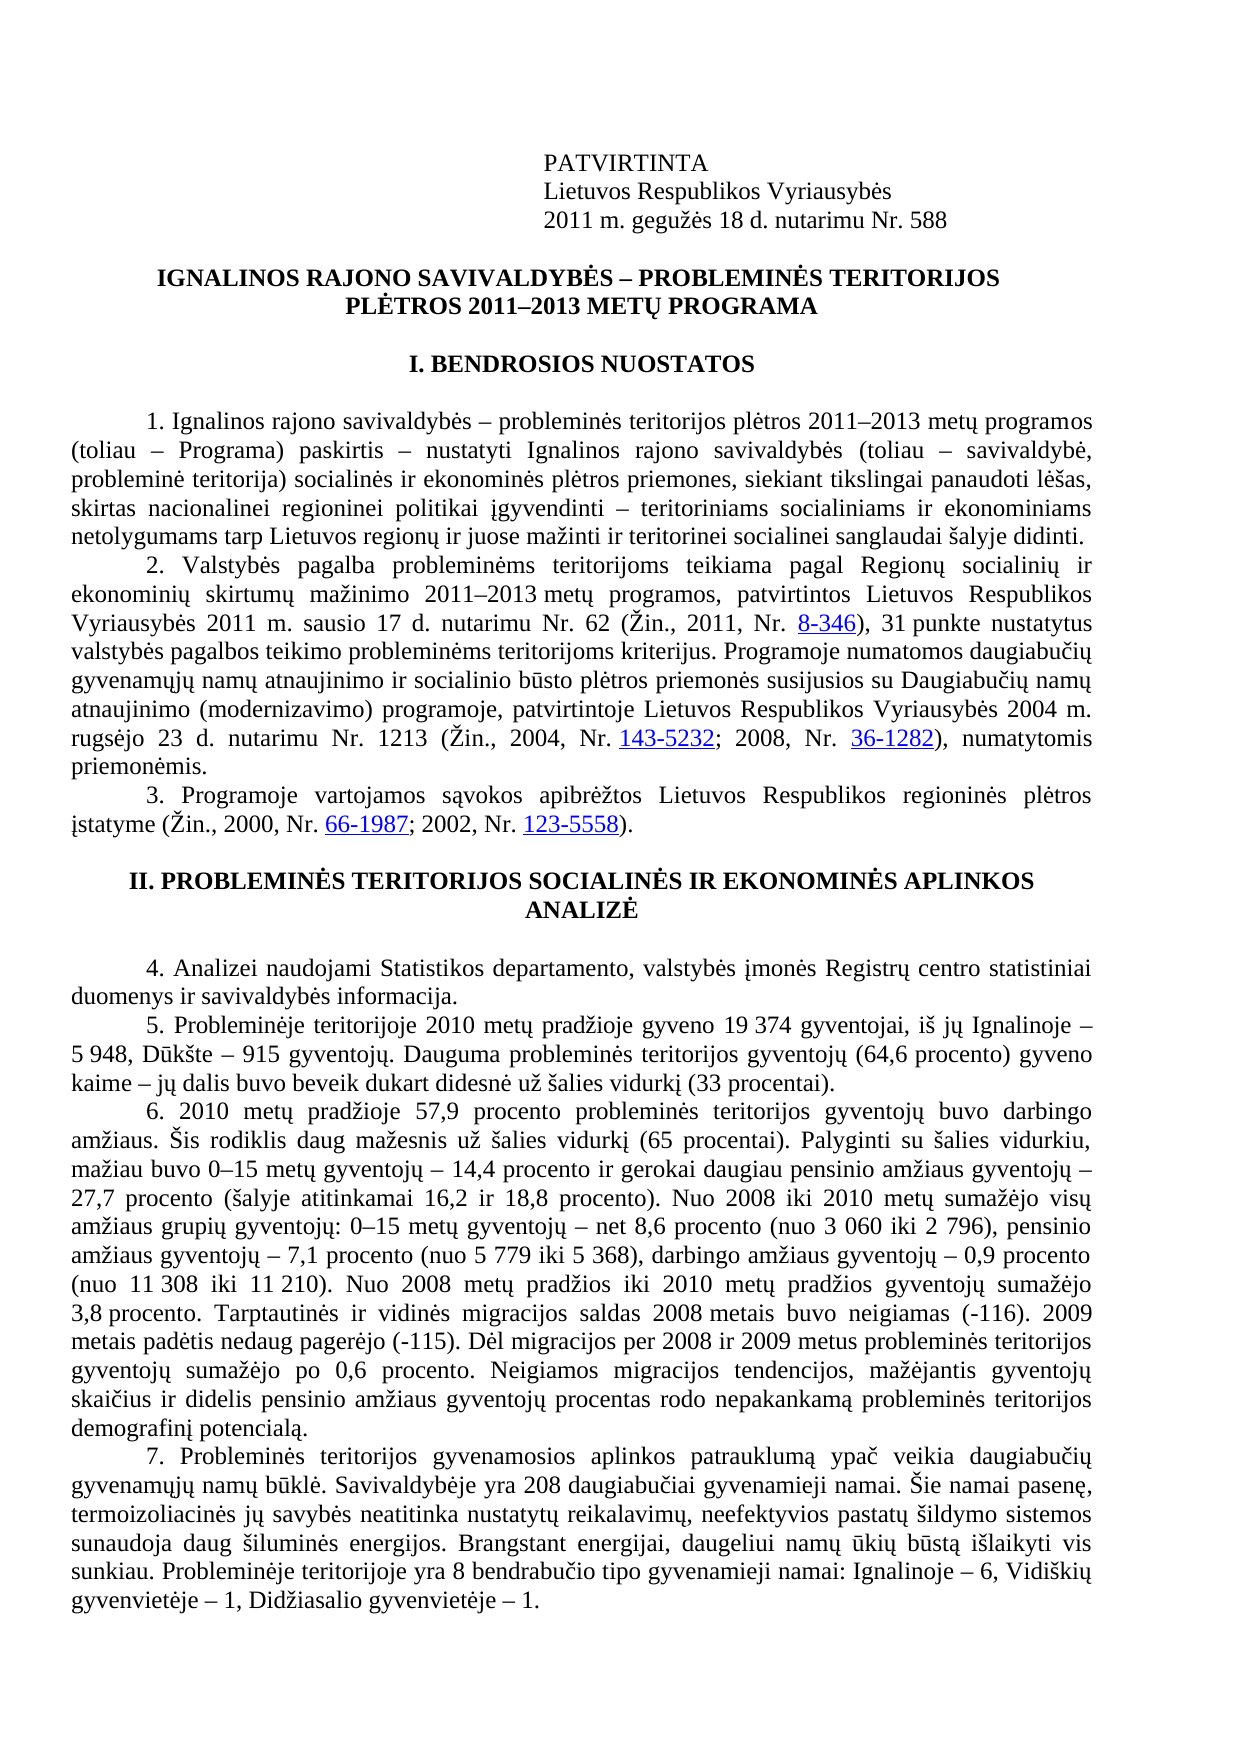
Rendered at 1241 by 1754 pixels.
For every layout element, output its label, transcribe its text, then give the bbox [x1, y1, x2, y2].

text 7. Probleminės teritorijos gyvenamosios aplinkos patrauklumą ypač veikia daugiabučių gyvenamųjų namų būklė. Savivaldybėje yra 208 daugiabučiai gyvenamieji namai. Šie namai pasenę, termoizoliacinės jų savybės neatitinka nustatytų reikalavimų, neefektyvios pastatų šildymo sistemos sunaudoja daug šiluminės energijos. Brangstant energijai, daugeliui namų ūkių būstą išlaikyti vis sunkiau. Probleminėje teritorijoje yra 8 bendrabučio tipo gyvenamieji namai: Ignalinoje – 6, Vidiškių gyvenvietėje – 1, Didžiasalio gyvenvietėje – 1. [71, 1441, 1092, 1614]
text 2011 m. gegužės 18 d. nutarimu Nr. 588 [71, 205, 1092, 234]
text 3. Programoje vartojamos sąvokos apibrėžtos Lietuvos Respublikos regioninės plėtros įstatyme (Žin., 2000, Nr. 66-1987; 2002, Nr. 123-5558). [71, 780, 1092, 838]
text 1. Ignalinos rajono savivaldybės – probleminės teritorijos plėtros 2011–2013 metų programos (toliau – Programa) paskirtis – nustatyti Ignalinos rajono savivaldybės (toliau – savivaldybė, probleminė teritorija) socialinės ir ekonominės plėtros priemones, siekiant tikslingai panaudoti lėšas, skirtas nacionalinei regioninei politikai įgyvendinti – teritoriniams socialiniams ir ekonominiams netolygumams tarp Lietuvos regionų ir juose mažinti ir teritorinei socialinei sanglaudai šalyje didinti. [71, 406, 1092, 550]
text PATVIRTINTA [71, 148, 1092, 176]
text 6. 2010 metų pradžioje 57,9 procento probleminės teritorijos gyventojų buvo darbingo amžiaus. Šis rodiklis daug mažesnis už šalies vidurkį (65 procentai). Palyginti su šalies vidurkiu, mažiau buvo 0–15 metų gyventojų – 14,4 procento ir gerokai daugiau pensinio amžiaus gyventojų – 27,7 procento (šalyje atitinkamai 16,2 ir 18,8 procento). Nuo 2008 iki 2010 metų sumažėjo visų amžiaus grupių gyventojų: 0–15 metų gyventojų – net 8,6 procento (nuo 3 060 iki 2 796), pensinio amžiaus gyventojų – 7,1 procento (nuo 5 779 iki 5 368), darbingo amžiaus gyventojų – 0,9 procento (nuo 11 308 iki 11 210). Nuo 2008 metų pradžios iki 2010 metų pradžios gyventojų sumažėjo 3,8 procento. Tarptautinės ir vidinės migracijos saldas 2008 metais buvo neigiamas (-116). 2009 metais padėtis nedaug pagerėjo (-115). Dėl migracijos per 2008 ir 2009 metus probleminės teritorijos gyventojų sumažėjo po 0,6 procento. Neigiamos migracijos tendencijos, mažėjantis gyventojų skaičius ir didelis pensinio amžiaus gyventojų procentas rodo nepakankamą probleminės teritorijos demografinį potencialą. [71, 1096, 1092, 1441]
subtitle I. BENDROSIOS NUOSTATOS [71, 349, 1092, 378]
text 4. Analizei naudojami Statistikos departamento, valstybės įmonės Registrų centro statistiniai duomenys ir savivaldybės informacija. [71, 953, 1092, 1010]
text Lietuvos Respublikos Vyriausybės [71, 176, 1092, 205]
text IGNALINOS RAJONO SAVIVALDYBĖS – PROBLEMINĖS TERITORIJOS [71, 263, 1092, 291]
text 2. Valstybės pagalba probleminėms teritorijoms teikiama pagal Regionų socialinių ir ekonominių skirtumų mažinimo 2011–2013 metų programos, patvirtintos Lietuvos Respublikos Vyriausybės 2011 m. sausio 17 d. nutarimu Nr. 62 (Žin., 2011, Nr. 8-346), 31 punkte nustatytus valstybės pagalbos teikimo probleminėms teritorijoms kriterijus. Programoje numatomos daugiabučių gyvenamųjų namų atnaujinimo ir socialinio būsto plėtros priemonės susijusios su Daugiabučių namų atnaujinimo (modernizavimo) programoje, patvirtintoje Lietuvos Respublikos Vyriausybės 2004 m. rugsėjo 23 d. nutarimu Nr. 1213 (Žin., 2004, Nr. 143-5232; 2008, Nr. 36-1282), numatytomis priemonėmis. [71, 550, 1092, 780]
text 5. Probleminėje teritorijoje 2010 metų pradžioje gyveno 19 374 gyventojai, iš jų Ignalinoje – 5 948, Dūkšte – 915 gyventojų. Dauguma probleminės teritorijos gyventojų (64,6 procento) gyveno kaime – jų dalis buvo beveik dukart didesnė už šalies vidurkį (33 procentai). [71, 1010, 1092, 1096]
text II. probleminės teritorijos socialinės ir ekonominės aplinkos analizė [71, 866, 1092, 924]
text PLĖTROS 2011–2013 METŲ PROGRAMA [71, 291, 1092, 320]
